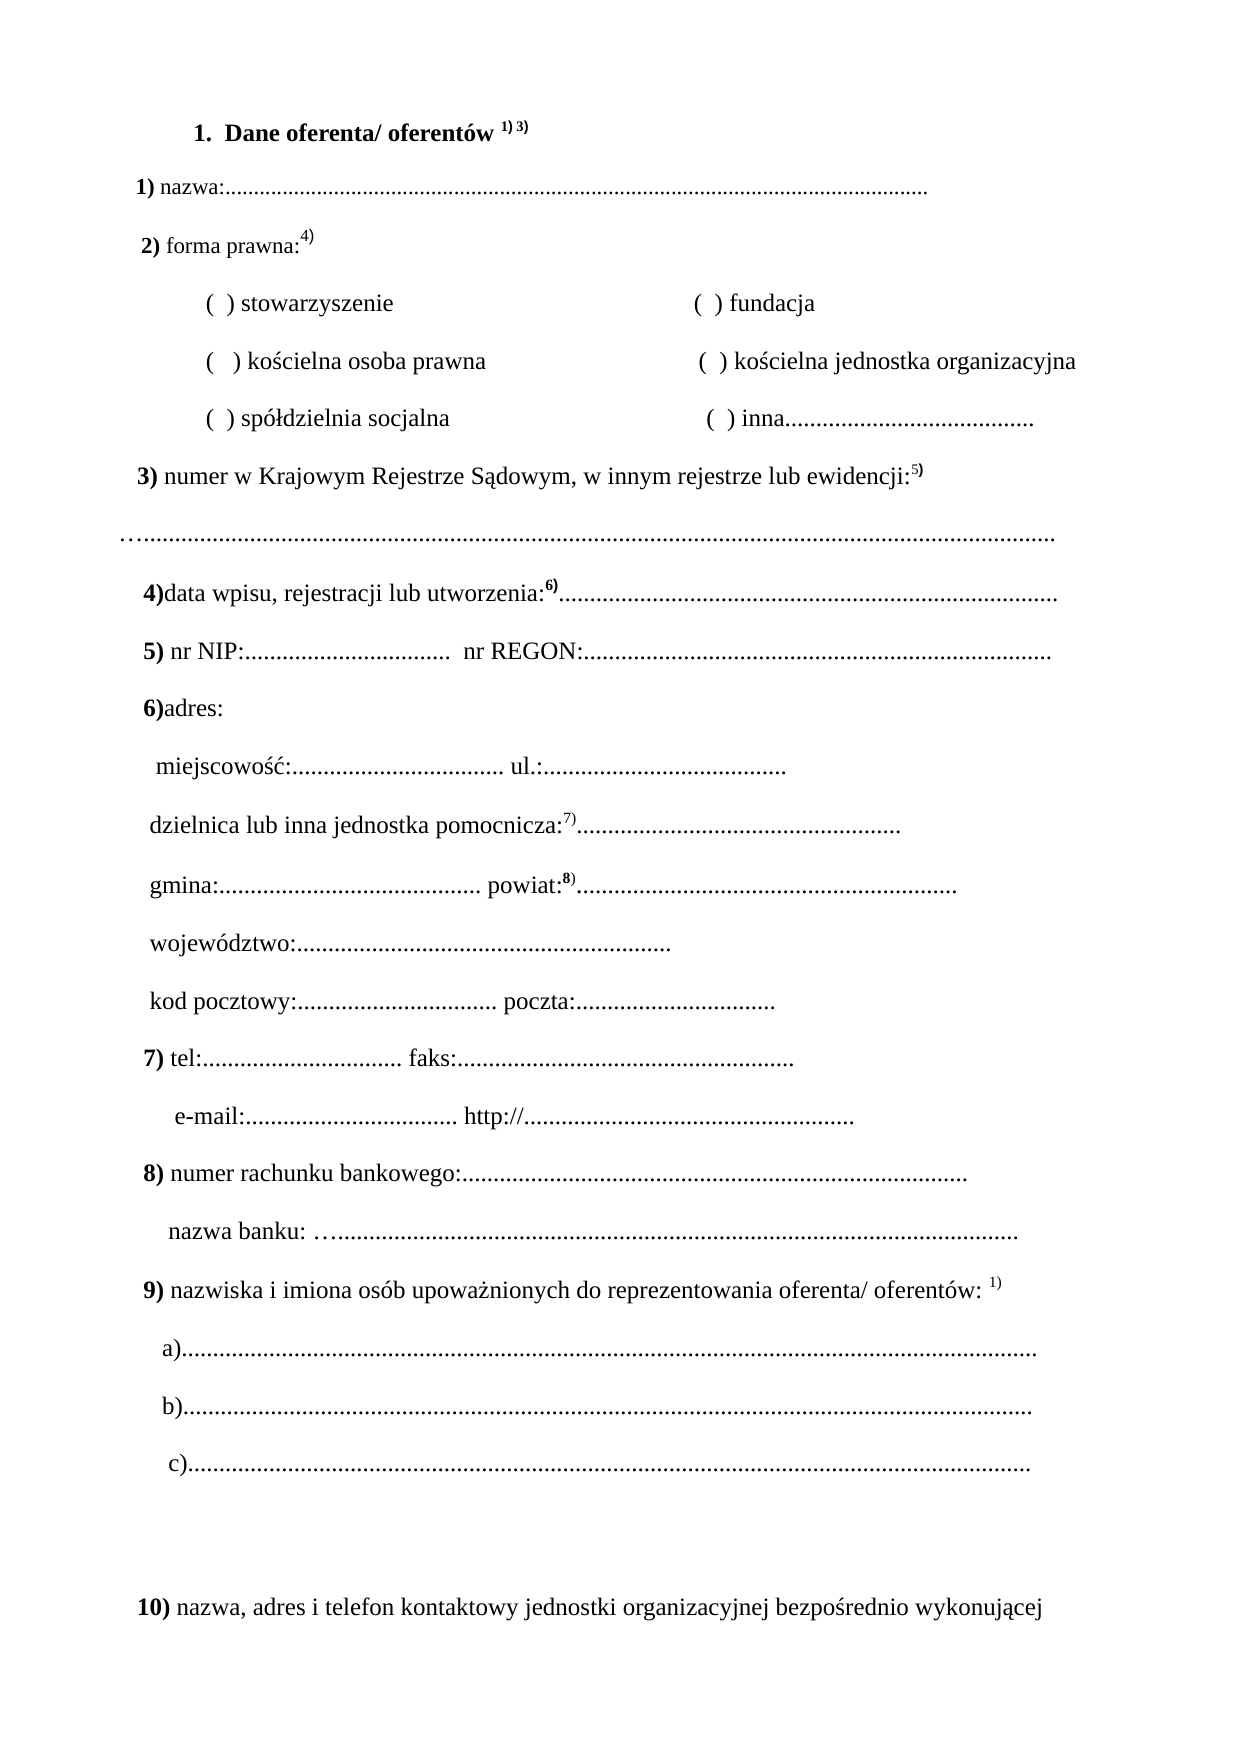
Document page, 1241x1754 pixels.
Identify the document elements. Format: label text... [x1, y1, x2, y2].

text 4)data wpisu, rejestracji lub utworzenia:6)................................................................................ [118, 576, 1122, 607]
text 6)adres: [118, 693, 1122, 722]
text 9) nazwiska i imiona osób upoważnionych do reprezentowania oferenta/ oferentów: 1) [118, 1273, 1122, 1304]
text 5) nr NIP:................................. nr REGON:........................................................................... [118, 636, 1122, 665]
text c)....................................................................................................................................... [118, 1448, 1122, 1477]
text 8) numer rachunku bankowego:................................................................................. [118, 1158, 1122, 1187]
text 10) nazwa, adres i telefon kontaktowy jednostki organizacyjnej bezpośrednio wykonującej [118, 1592, 1122, 1621]
text województwo:............................................................ [118, 928, 1122, 957]
text ….................................................................................................................................................. [118, 518, 1122, 547]
text 3) numer w Krajowym Rejestrze Sądowym, w innym rejestrze lub ewidencji:5) [118, 461, 1122, 490]
list 1. Dane oferenta/ oferentów 1) 3) [156, 118, 1122, 147]
text miejscowość:.................................. ul.:....................................... [118, 751, 1122, 780]
text ( ) spółdzielnia socjalna ( ) inna........................................ [118, 403, 1122, 432]
text nazwa banku: …............................................................................................................. [118, 1216, 1122, 1244]
text ( ) stowarzyszenie ( ) fundacja [118, 288, 1122, 317]
text ( ) kościelna osoba prawna ( ) kościelna jednostka organizacyjna [118, 346, 1122, 375]
text dzielnica lub inna jednostka pomocnicza:7).................................................... [118, 808, 1122, 840]
text 2) forma prawna:4) [118, 226, 1122, 260]
text e-mail:.................................. http://..................................................... [118, 1101, 1122, 1129]
text 7) tel:................................ faks:...................................................... [118, 1043, 1122, 1072]
text b)........................................................................................................................................ [118, 1391, 1122, 1419]
text 1) nazwa:........................................................................................................................... [118, 173, 1122, 200]
text gmina:.......................................... powiat:8)............................................................. [118, 868, 1122, 899]
text a)......................................................................................................................................... [118, 1333, 1122, 1362]
text kod pocztowy:................................ poczta:................................ [118, 986, 1122, 1014]
